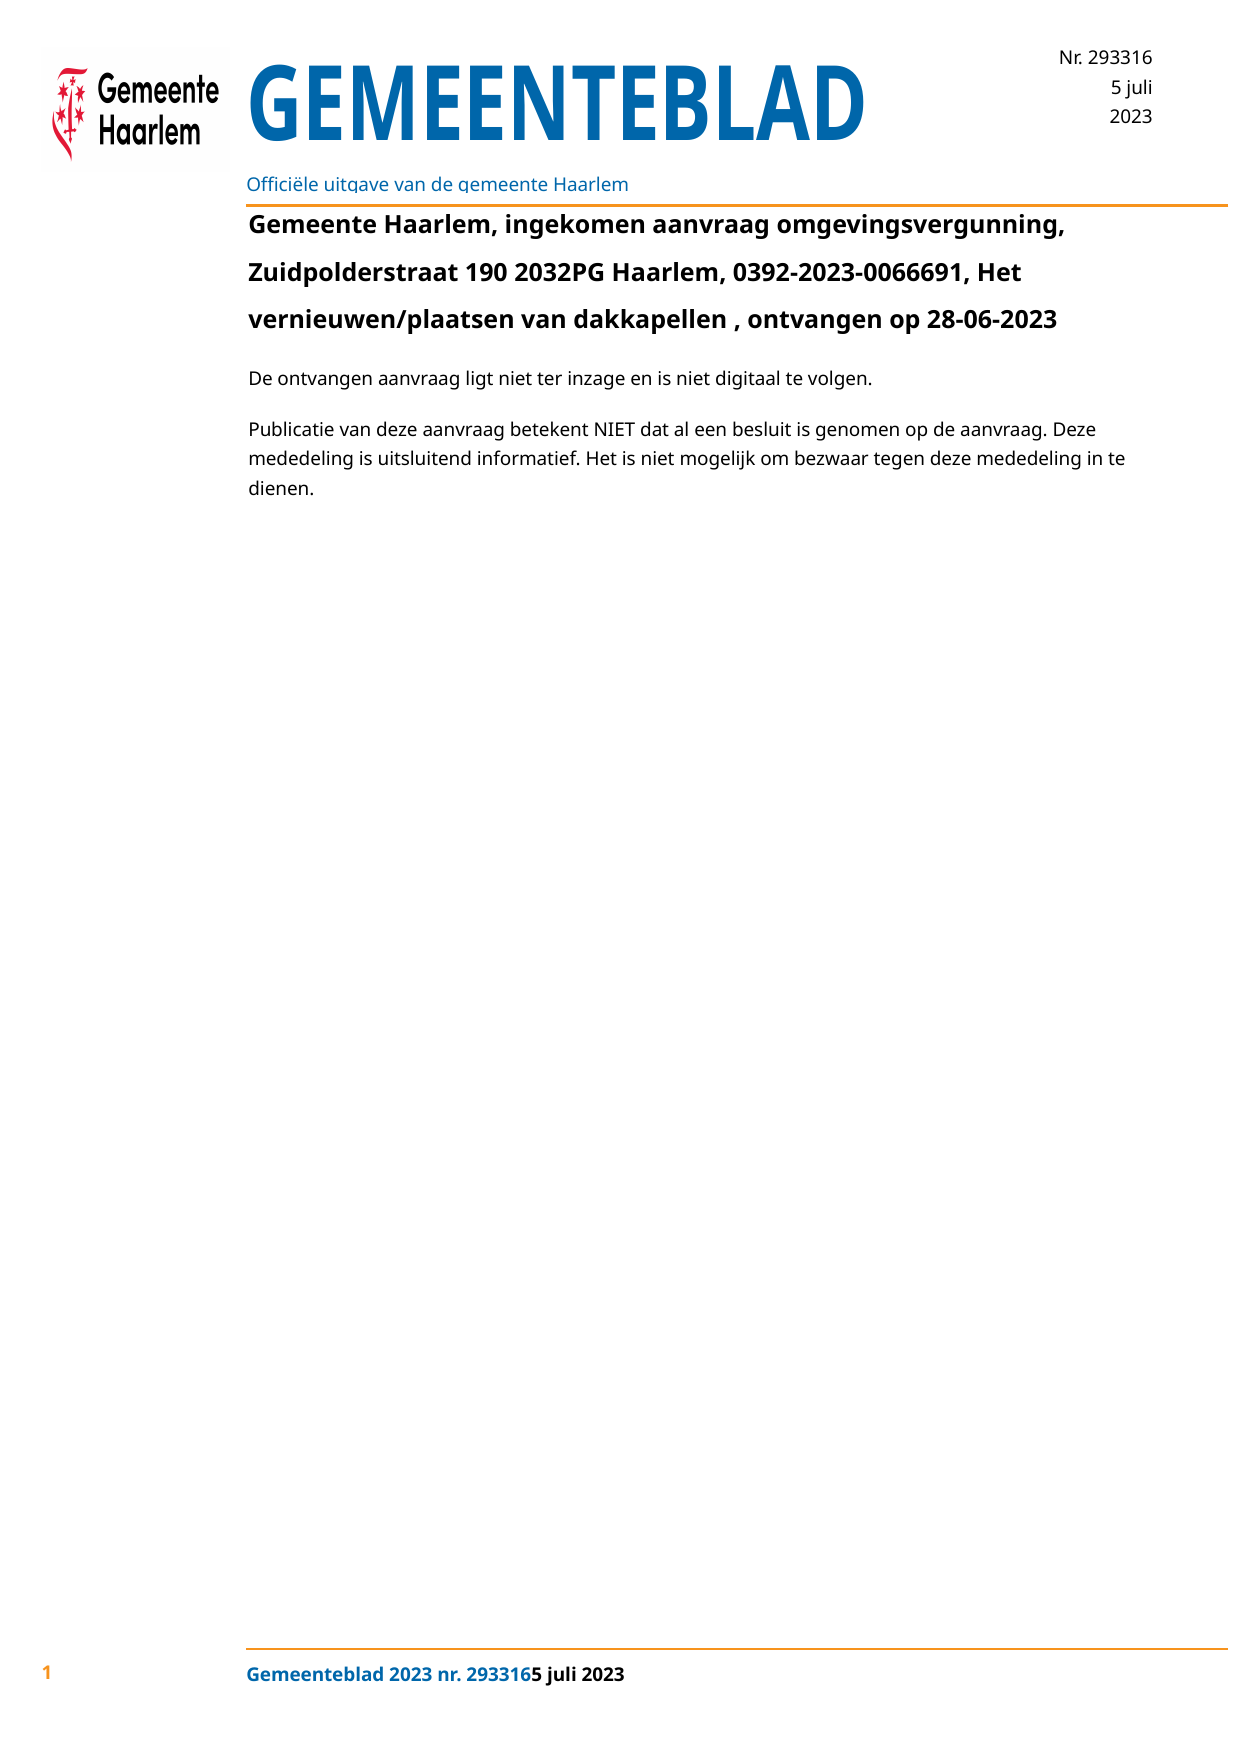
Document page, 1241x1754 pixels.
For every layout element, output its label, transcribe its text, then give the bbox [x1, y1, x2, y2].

text Publicatie van deze aanvraag betekent NIET dat al een besluit is genomen op de aanvraag. Deze mededeling is uitsluitend informatief. Het is niet mogelijk om bezwaar tegen deze mededeling in te dienen. [248, 416, 1152, 501]
text De ontvangen aanvraag ligt niet ter inzage en is niet digitaal te volgen. [248, 366, 1152, 391]
text Gemeente Haarlem, ingekomen aanvraag omgevingsvergunning, Zuidpolderstraat 190 2032PG Haarlem, 0392-2023-0066691, Het vernieuwen/plaatsen van dakkapellen , ontvangen op 28-06-2023 [248, 207, 1152, 336]
picture [41, 47, 231, 172]
